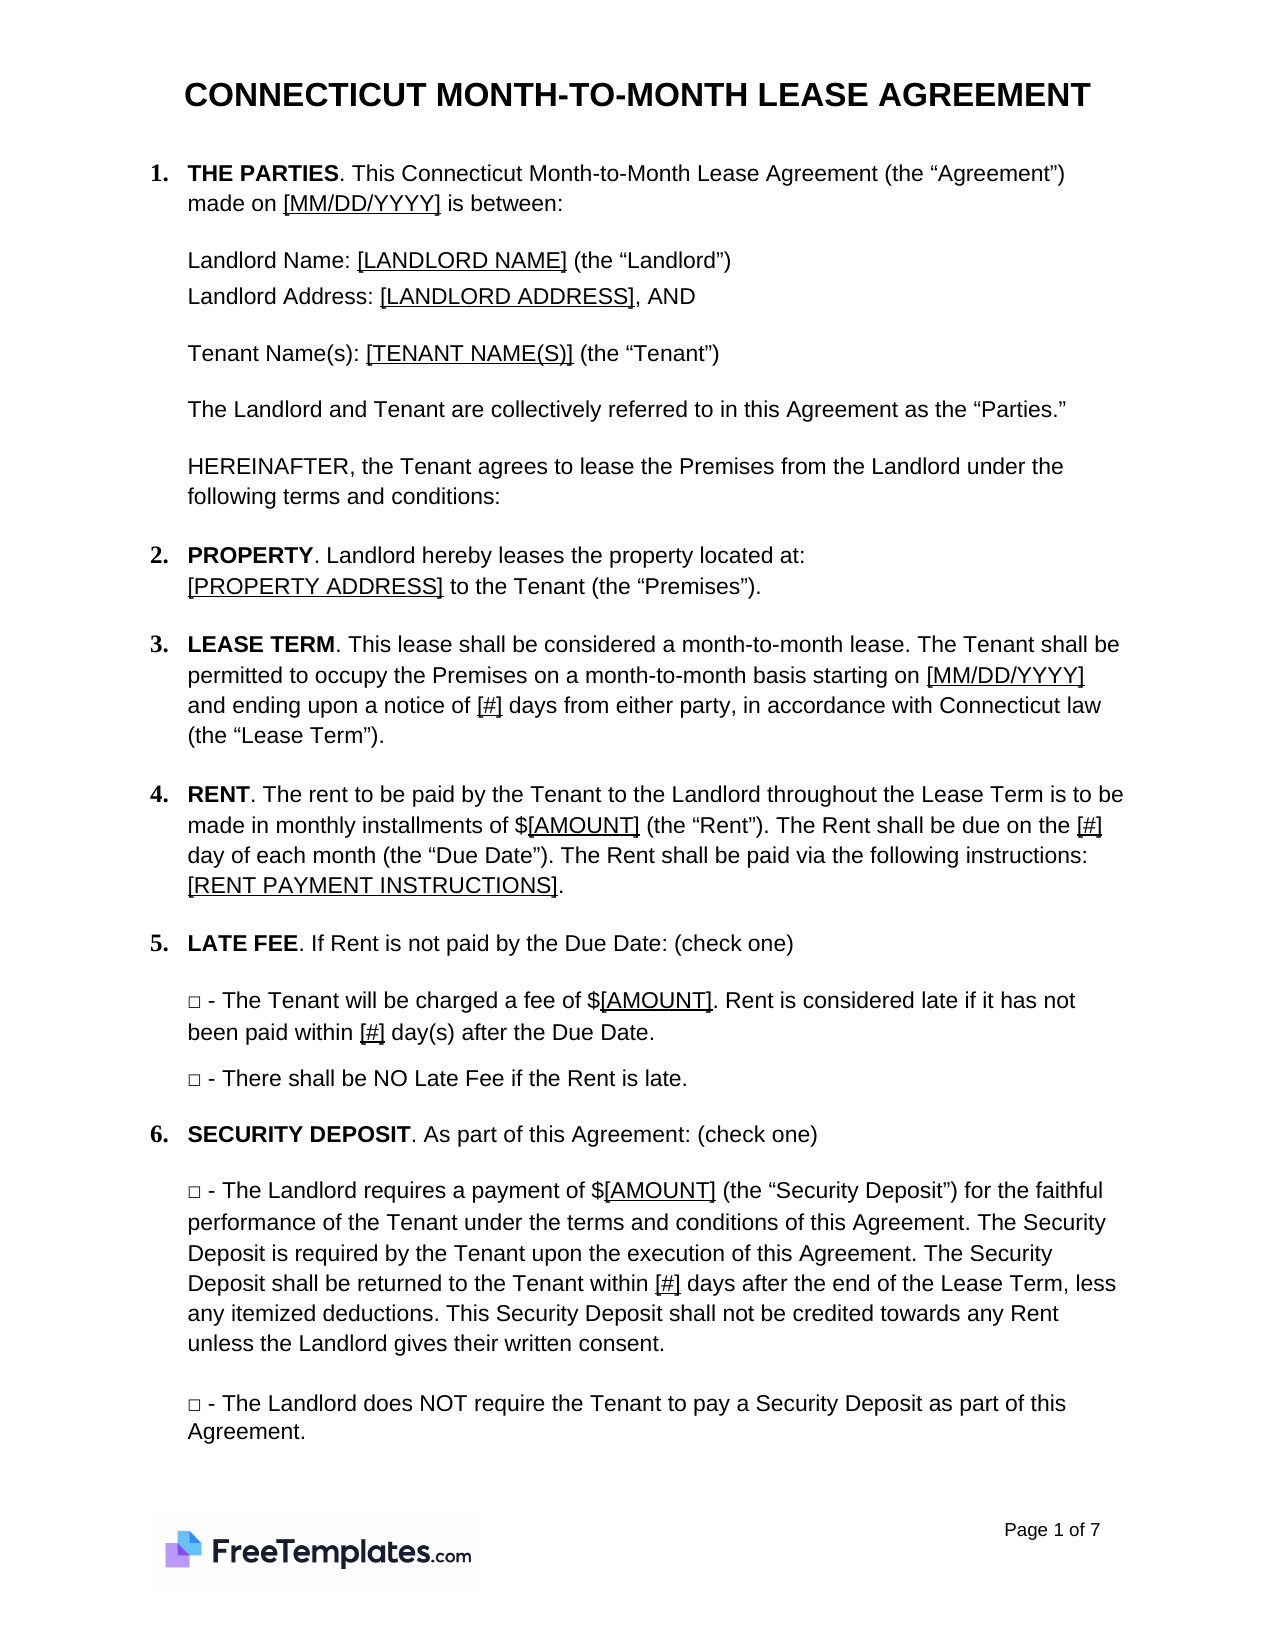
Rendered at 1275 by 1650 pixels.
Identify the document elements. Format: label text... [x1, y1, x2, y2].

list Landlord Name: [LANDLORD NAME] (the “Landlord”) [187, 247, 1125, 273]
list Tenant Name(s): [TENANT NAME(S)] (the “Tenant”) [187, 340, 1125, 366]
list LEASE TERM. This lease shall be considered a month-to-month lease. The Tenant shall be permitted to occupy the Premises on a month-to-month basis starting on [MM/DD/YYYY] and ending upon a notice of [#] days from either party, in accordance with Connecticut law (the “Lease Term”). [150, 629, 1125, 749]
list PROPERTY. Landlord hereby leases the property located at: [150, 540, 1125, 568]
list ☐ - The Landlord does NOT require the Tenant to pay a Security Deposit as part of this Agreement. [187, 1360, 1125, 1444]
list [PROPERTY ADDRESS] to the Tenant (the “Premises”). [187, 573, 1125, 599]
list RENT. The rent to be paid by the Tenant to the Landlord throughout the Lease Term is to be made in monthly installments of $[AMOUNT] (the “Rent”). The Rent shall be due on the [#] day of each month (the “Due Date”). The Rent shall be paid via the following instructions: [RENT PAYMENT INSTRUCTIONS]. [150, 779, 1125, 898]
text CONNECTICUT MONTH-TO-MONTH LEASE AGREEMENT [150, 75, 1125, 113]
list HEREINAFTER, the Tenant agrees to lease the Premises from the Landlord under the following terms and conditions: [187, 453, 1125, 509]
list THE PARTIES. This Connecticut Month-to-Month Lease Agreement (the “Agreement”) made on [MM/DD/YYYY] is between: [150, 158, 1125, 217]
list ☐ - The Landlord requires a payment of $[AMOUNT] (the “Security Deposit”) for the faithful performance of the Tenant under the terms and conditions of this Agreement. The Security Deposit is required by the Tenant upon the execution of this Agreement. The Security Deposit shall be returned to the Tenant within [#] days after the end of the Lease Term, less any itemized deductions. This Security Deposit shall not be credited towards any Rent unless the Landlord gives their written consent. [187, 1174, 1125, 1356]
list LATE FEE. If Rent is not paid by the Due Date: (check one) [150, 928, 1125, 957]
list ☐ - The Tenant will be charged a fee of $[AMOUNT]. Rent is considered late if it has not been paid within [#] day(s) after the Due Date. [187, 984, 1125, 1045]
list SECURITY DEPOSIT. As part of this Agreement: (check one) [150, 1119, 1125, 1148]
list Landlord Address: [LANDLORD ADDRESS], AND [187, 283, 1125, 310]
list ☐ - There shall be NO Late Fee if the Rent is late. [187, 1061, 1125, 1093]
list The Landlord and Tenant are collectively referred to in this Agreement as the “Parties.” [187, 396, 1125, 423]
